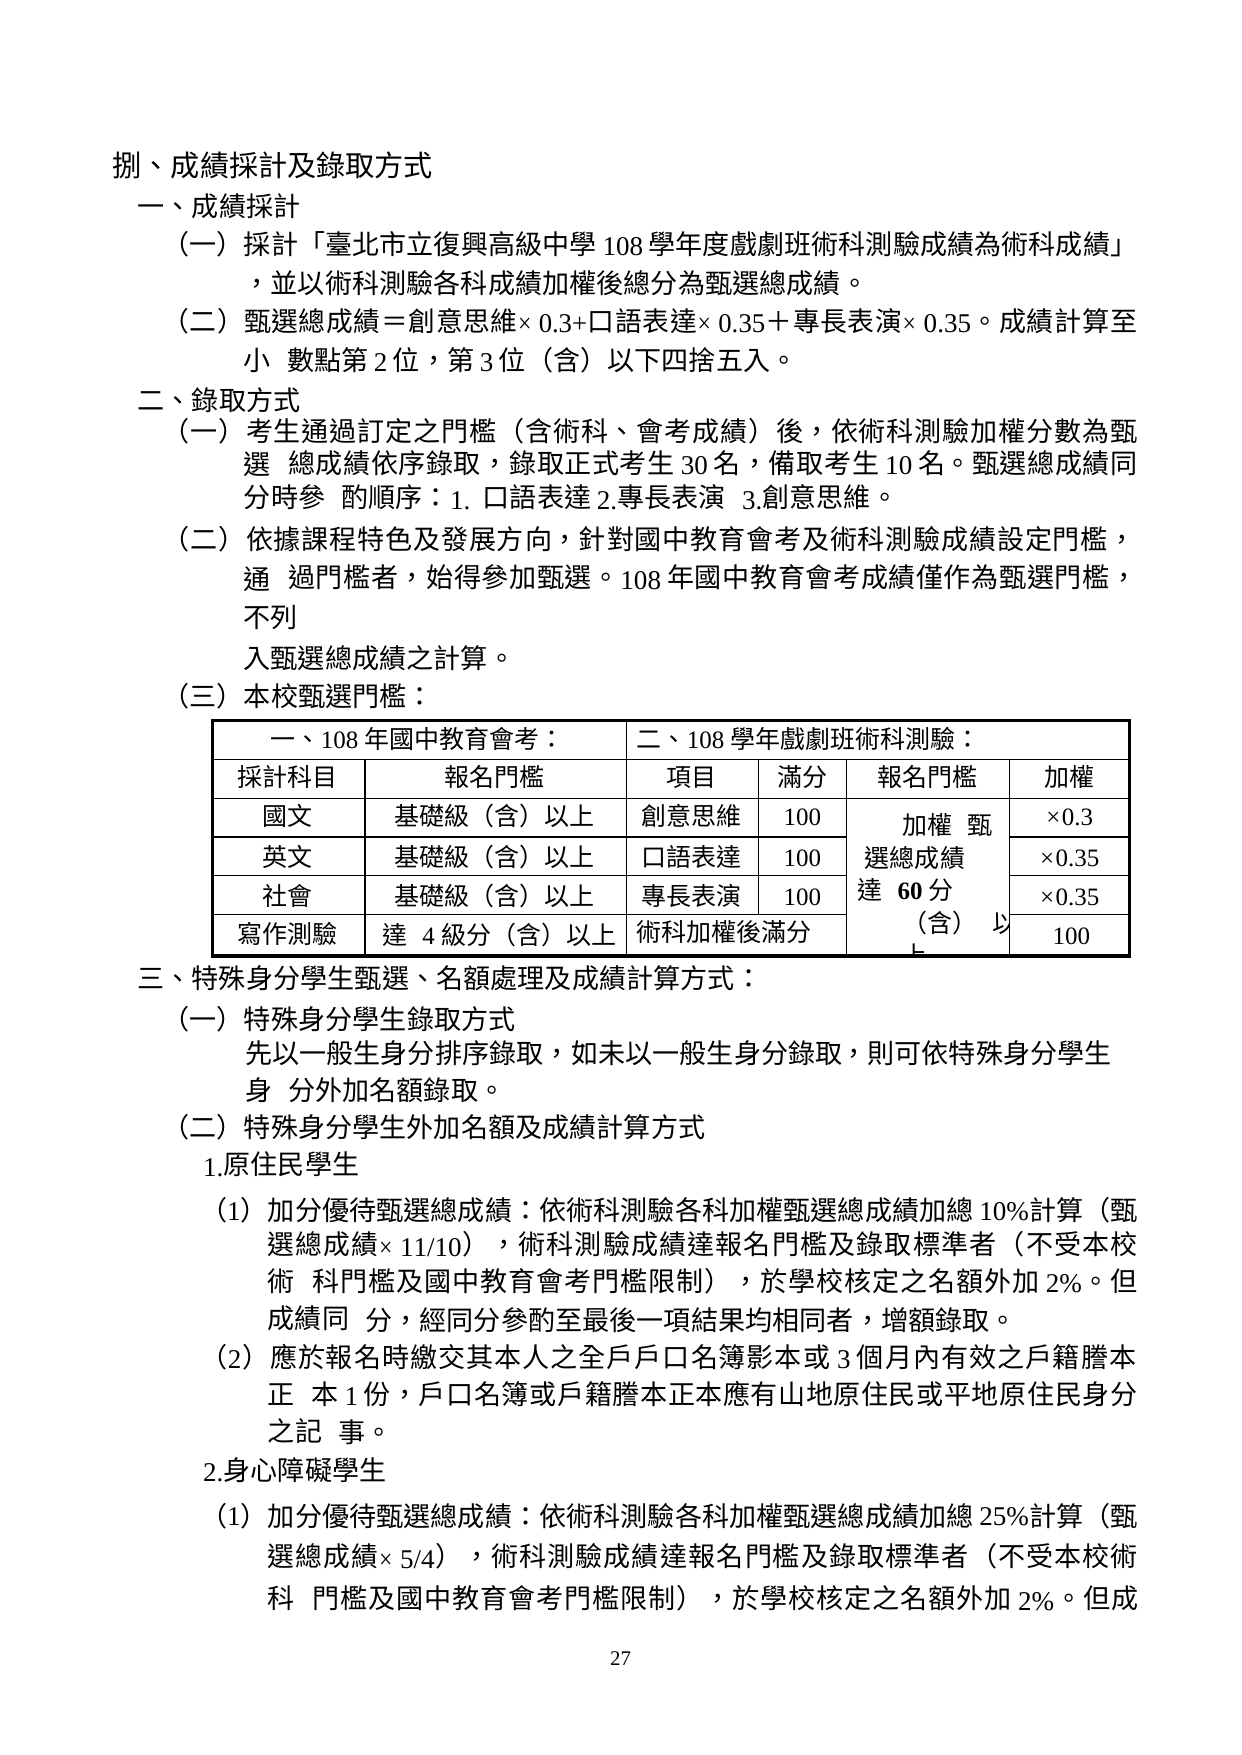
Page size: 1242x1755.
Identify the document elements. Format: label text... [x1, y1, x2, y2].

text （二）依據課程特色及發展方向，針對國中教育會考及術科測驗成績設定門檻，通 過門檻者，始得參加甄選。108年國中教育會考成績僅作為甄選門檻，不列 [162, 518, 1138, 637]
text （一）採計「臺北市立復興高級中學108學年度戲劇班術科測驗成績為術科成績」 [162, 221, 1150, 261]
table_cell 術科加權後滿分 [627, 915, 846, 954]
table_cell 報名門檻 [847, 760, 1009, 797]
table_header 二、108 學年戲劇班術科測驗： [627, 722, 1128, 758]
text 捌、成績採計及錄取方式 [112, 142, 1150, 181]
table_cell 專長表演 [627, 876, 758, 914]
text （1）加分優待甄選總成績：依術科測驗各科加權甄選總成績加總10%計算（甄 [200, 1184, 1150, 1226]
table_cell 滿分 [759, 760, 846, 797]
text （二）甄選總成績＝創意思維× 0.3+口語表達× 0.35＋專長表演× 0.35。成績計算至小 數點第2位，第3位（含）以下四捨五入。 [162, 302, 1138, 379]
text （2）應於報名時繳交其本人之全戶戶口名簿影本或3個月內有效之戶籍謄本正 本1份，戶口名簿或戶籍謄本正本應有山地原住民或平地原住民身分之記 事。 [200, 1339, 1138, 1451]
table_cell 創意思維 [627, 799, 758, 836]
table_cell 社會 [214, 876, 364, 914]
text 選總成績× 11/10），術科測驗成績達報名門檻及錄取標準者（不受本校術 科門檻及國中教育會考門檻限制），於學校核定之名額外加2%。但成績同 分，經同分參酌至最後一項結果均相同者，增額錄取。 [267, 1226, 1138, 1338]
table_cell 100 [759, 799, 846, 836]
table_cell 基礎級（含）以上 [366, 838, 626, 875]
text 三、特殊身分學生甄選、名額處理及成績計算方式： [137, 959, 1150, 996]
table_cell 基礎級（含）以上 [366, 876, 626, 914]
text 選總成績× 5/4），術科測驗成績達報名門檻及錄取標準者（不受本校術科 門檻及國中教育會考門檻限制），於學校核定之名額外加2%。但成 [267, 1534, 1138, 1619]
text （一）考生通過訂定之門檻（含術科、會考成績）後，依術科測驗加權分數為甄選 總成績依序錄取，錄取正式考生30名，備取考生10名。甄選總成績同分時參 酌順序：1. 口語表達2.專長表演 3.創意思維。 [162, 415, 1138, 517]
text （一）特殊身分學生錄取方式 [162, 996, 1150, 1035]
text ，並以術科測驗各科成績加權後總分為甄選總成績。 [243, 261, 1150, 298]
text （三）本校甄選門檻： [162, 672, 1150, 711]
text 1.原住民學生 [203, 1146, 1150, 1184]
table_cell 100 [1010, 915, 1128, 954]
table_cell 100 [759, 876, 846, 914]
text 先以一般生身分排序錄取，如未以一般生身分錄取，則可依特殊身分學生身 分外加名額錄取。 [245, 1035, 1138, 1109]
table_cell 基礎級（含）以上 [366, 799, 626, 836]
table_cell 報名門檻 [366, 760, 626, 797]
table_cell 英文 [214, 838, 364, 875]
table_cell 寫作測驗 [214, 915, 364, 954]
text （二）特殊身分學生外加名額及成績計算方式 [162, 1109, 1150, 1146]
table_cell ×0.35 [1010, 838, 1128, 875]
table_cell 100 [759, 838, 846, 875]
table_cell ×0.3 [1010, 799, 1128, 836]
table_cell 達 4 級分（含）以上 [366, 915, 626, 954]
table_cell 加權 [1010, 760, 1128, 797]
table_cell 國文 [214, 799, 364, 836]
text 二、錄取方式 [137, 379, 1150, 415]
table_cell 口語表達 [627, 838, 758, 875]
text 一、成績採計 [137, 181, 1150, 221]
table_header 一、108 年國中教育會考： [214, 722, 626, 758]
table_cell 項目 [627, 760, 758, 797]
text 入甄選總成績之計算。 [243, 637, 1150, 672]
text 2.身心障礙學生 [203, 1451, 1150, 1489]
table_cell 採計科目 [214, 760, 364, 797]
table_cell ×0.35 [1010, 876, 1128, 914]
text （1）加分優待甄選總成績：依術科測驗各科加權甄選總成績加總25%計算（甄 [200, 1489, 1150, 1532]
table_cell 加權 甄選總成績 達 60 分（含） 以上 [847, 799, 1009, 954]
